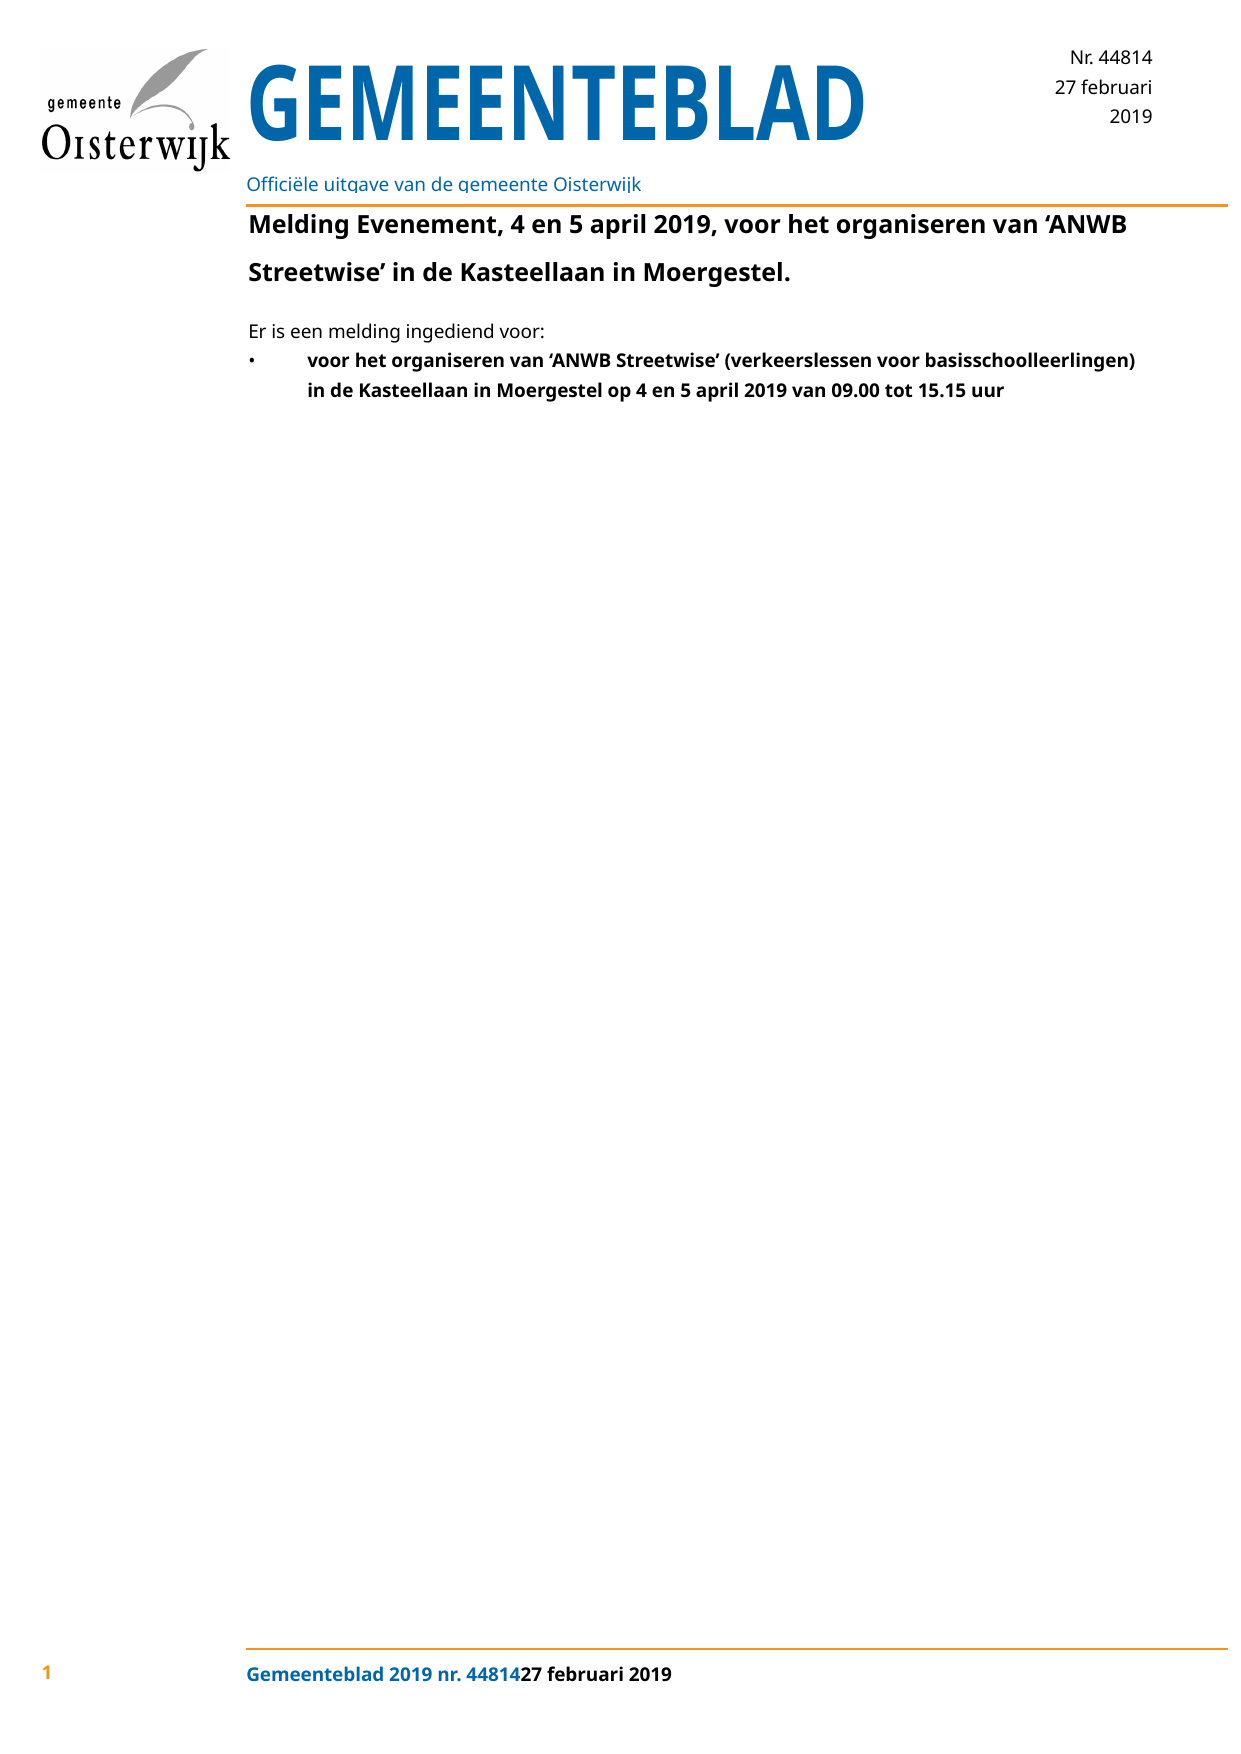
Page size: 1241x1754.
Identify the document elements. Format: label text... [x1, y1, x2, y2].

text Melding Evenement, 4 en 5 april 2019, voor het organiseren van ‘ANWB Streetwise’ in de Kasteellaan in Moergestel. [248, 207, 1152, 288]
text Er is een melding ingediend voor: [248, 318, 1152, 344]
picture [41, 47, 231, 172]
list voor het organiseren van ‘ANWB Streetwise’ (verkeerslessen voor basisschoolleerlingen) in de Kasteellaan in Moergestel op 4 en 5 april 2019 van 09.00 tot 15.15 uur [248, 347, 1152, 403]
